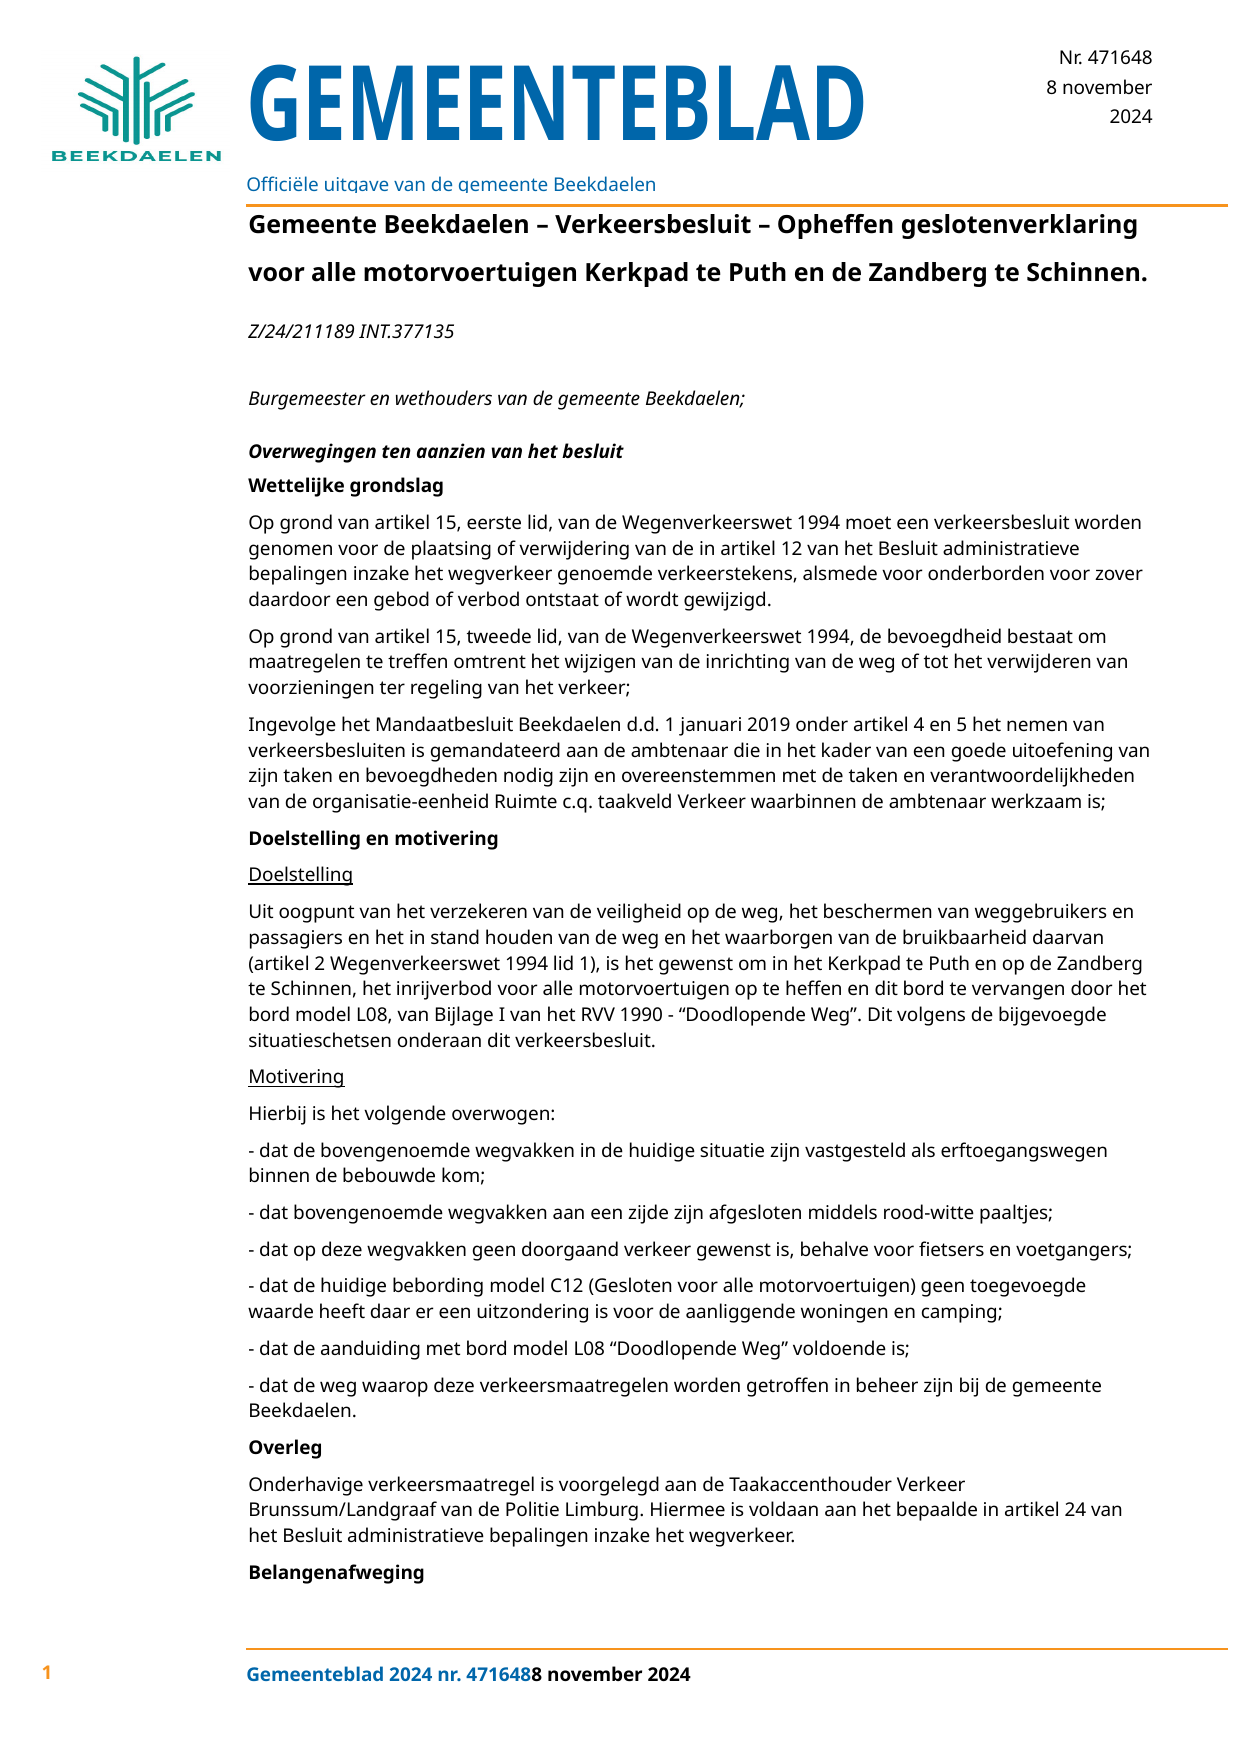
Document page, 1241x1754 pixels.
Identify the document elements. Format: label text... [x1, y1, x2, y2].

text - dat de weg waarop deze verkeersmaatregelen worden getroffen in beheer zijn bij de gemeente Beekdaelen. [248, 1372, 1152, 1423]
text Doelstelling [248, 862, 1152, 887]
text Hierbij is het volgende overwogen: [248, 1100, 1152, 1126]
text - dat op deze wegvakken geen doorgaand verkeer gewenst is, behalve voor fietsers en voetgangers; [248, 1236, 1152, 1262]
text - dat bovengenoemde wegvakken aan een zijde zijn afgesloten middels rood-witte paaltjes; [248, 1199, 1152, 1225]
text - dat de huidige bebording model C12 (Gesloten voor alle motorvoertuigen) geen toegevoegde waarde heeft daar er een uitzondering is voor de aanliggende woningen en camping; [248, 1273, 1152, 1324]
text - dat de aanduiding met bord model L08 “Doodlopende Weg” voldoende is; [248, 1335, 1152, 1361]
text Burgemeester en wethouders van de gemeente Beekdaelen; [248, 386, 1152, 411]
text Ingevolge het Mandaatbesluit Beekdaelen d.d. 1 januari 2019 onder artikel 4 en 5 het nemen van verkeersbesluiten is gemandateerd aan de ambtenaar die in het kader van een goede uitoefening van zijn taken en bevoegdheden nodig zijn en overeenstemmen met de taken en verantwoordelijkheden van de organisatie-eenheid Ruimte c.q. taakveld Verkeer waarbinnen de ambtenaar werkzaam is; [248, 711, 1152, 814]
text Uit oogpunt van het verzekeren van de veiligheid op de weg, het beschermen van weggebruikers en passagiers en het in stand houden van de weg en het waarborgen van de bruikbaarheid daarvan (artikel 2 Wegenverkeerswet 1994 lid 1), is het gewenst om in het Kerkpad te Puth en op de Zandberg te Schinnen, het inrijverbod voor alle motorvoertuigen op te heffen en dit bord te vervangen door het bord model L08, van Bijlage I van het RVV 1990 - “Doodlopende Weg”. Dit volgens de bijgevoegde situatieschetsen onderaan dit verkeersbesluit. [248, 898, 1152, 1053]
text Wettelijke grondslag [248, 472, 1152, 498]
text Belangenafweging [248, 1559, 1152, 1585]
text Doelstelling en motivering [248, 825, 1152, 851]
text Gemeente Beekdaelen – Verkeersbesluit – Opheffen geslotenverklaring voor alle motorvoertuigen Kerkpad te Puth en de Zandberg te Schinnen. [248, 207, 1152, 288]
text Overwegingen ten aanzien van het besluit [248, 438, 1152, 464]
picture [41, 47, 231, 172]
text Motivering [248, 1064, 1152, 1089]
text - dat de bovengenoemde wegvakken in de huidige situatie zijn vastgesteld als erftoegangswegen binnen de bebouwde kom; [248, 1137, 1152, 1188]
text Op grond van artikel 15, eerste lid, van de Wegenverkeerswet 1994 moet een verkeersbesluit worden genomen voor de plaatsing of verwijdering van de in artikel 12 van het Besluit administratieve bepalingen inzake het wegverkeer genoemde verkeerstekens, alsmede voor onderborden voor zover daardoor een gebod of verbod ontstaat of wordt gewijzigd. [248, 509, 1152, 612]
text Op grond van artikel 15, tweede lid, van de Wegenverkeerswet 1994, de bevoegdheid bestaat om maatregelen te treffen omtrent het wijzigen van de inrichting van de weg of tot het verwijderen van voorzieningen ter regeling van het verkeer; [248, 623, 1152, 700]
text Overleg [248, 1434, 1152, 1460]
text Z/24/211189 INT.377135 [248, 318, 1152, 344]
text Onderhavige verkeersmaatregel is voorgelegd aan de Taakaccenthouder Verkeer Brunssum/Landgraaf van de Politie Limburg. Hiermee is voldaan aan het bepaalde in artikel 24 van het Besluit administratieve bepalingen inzake het wegverkeer. [248, 1471, 1152, 1548]
